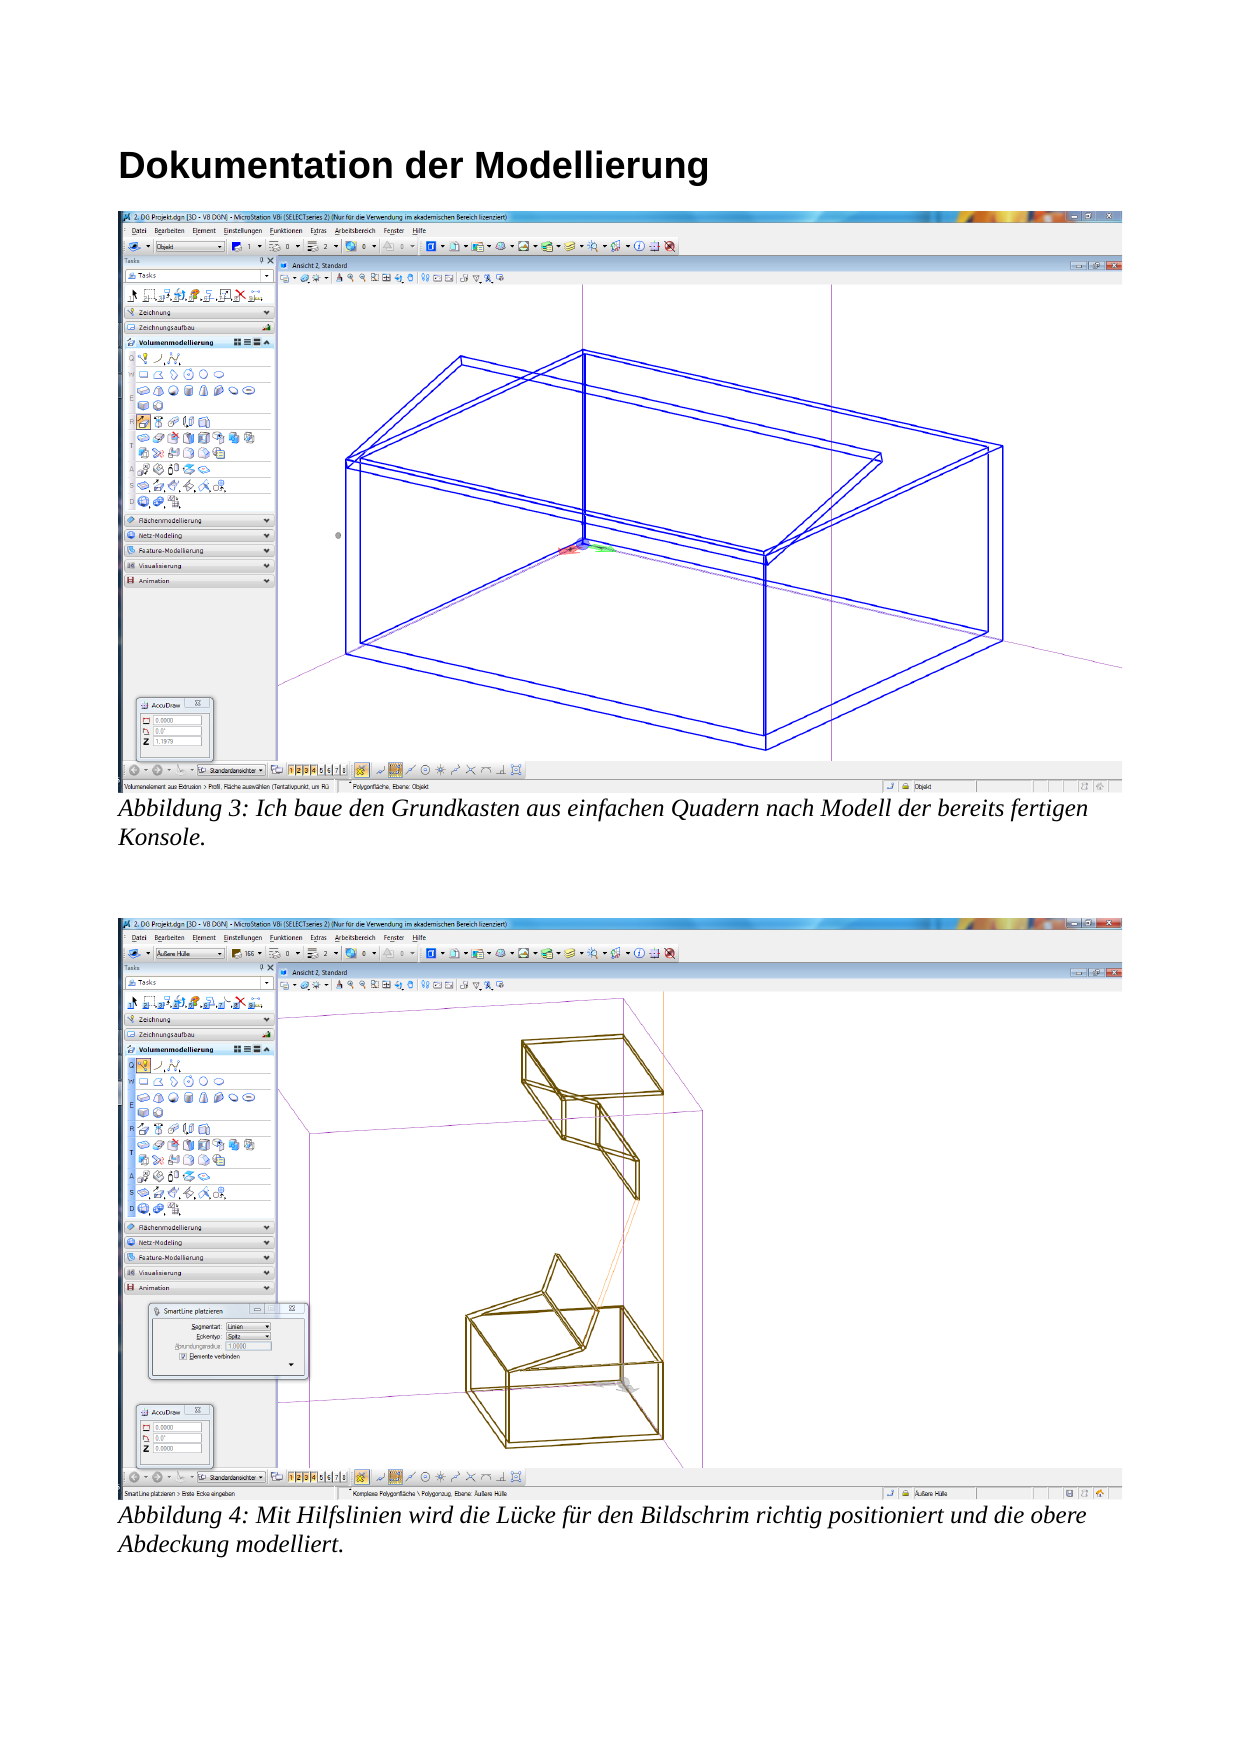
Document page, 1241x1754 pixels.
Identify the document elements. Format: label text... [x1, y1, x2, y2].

picture [118, 918, 1123, 1500]
text Abbildung 3: Ich baue den Grundkasten aus einfachen Quadern nach Modell der bereits fertigen Konsole. [118, 793, 1122, 850]
subtitle Dokumentation der Modellierung [118, 143, 1122, 187]
text Abbildung 4: Mit Hilfslinien wird die Lücke für den Bildschrim richtig positioniert und die obere Abdeckung modelliert. [118, 1500, 1122, 1557]
picture [118, 211, 1123, 793]
